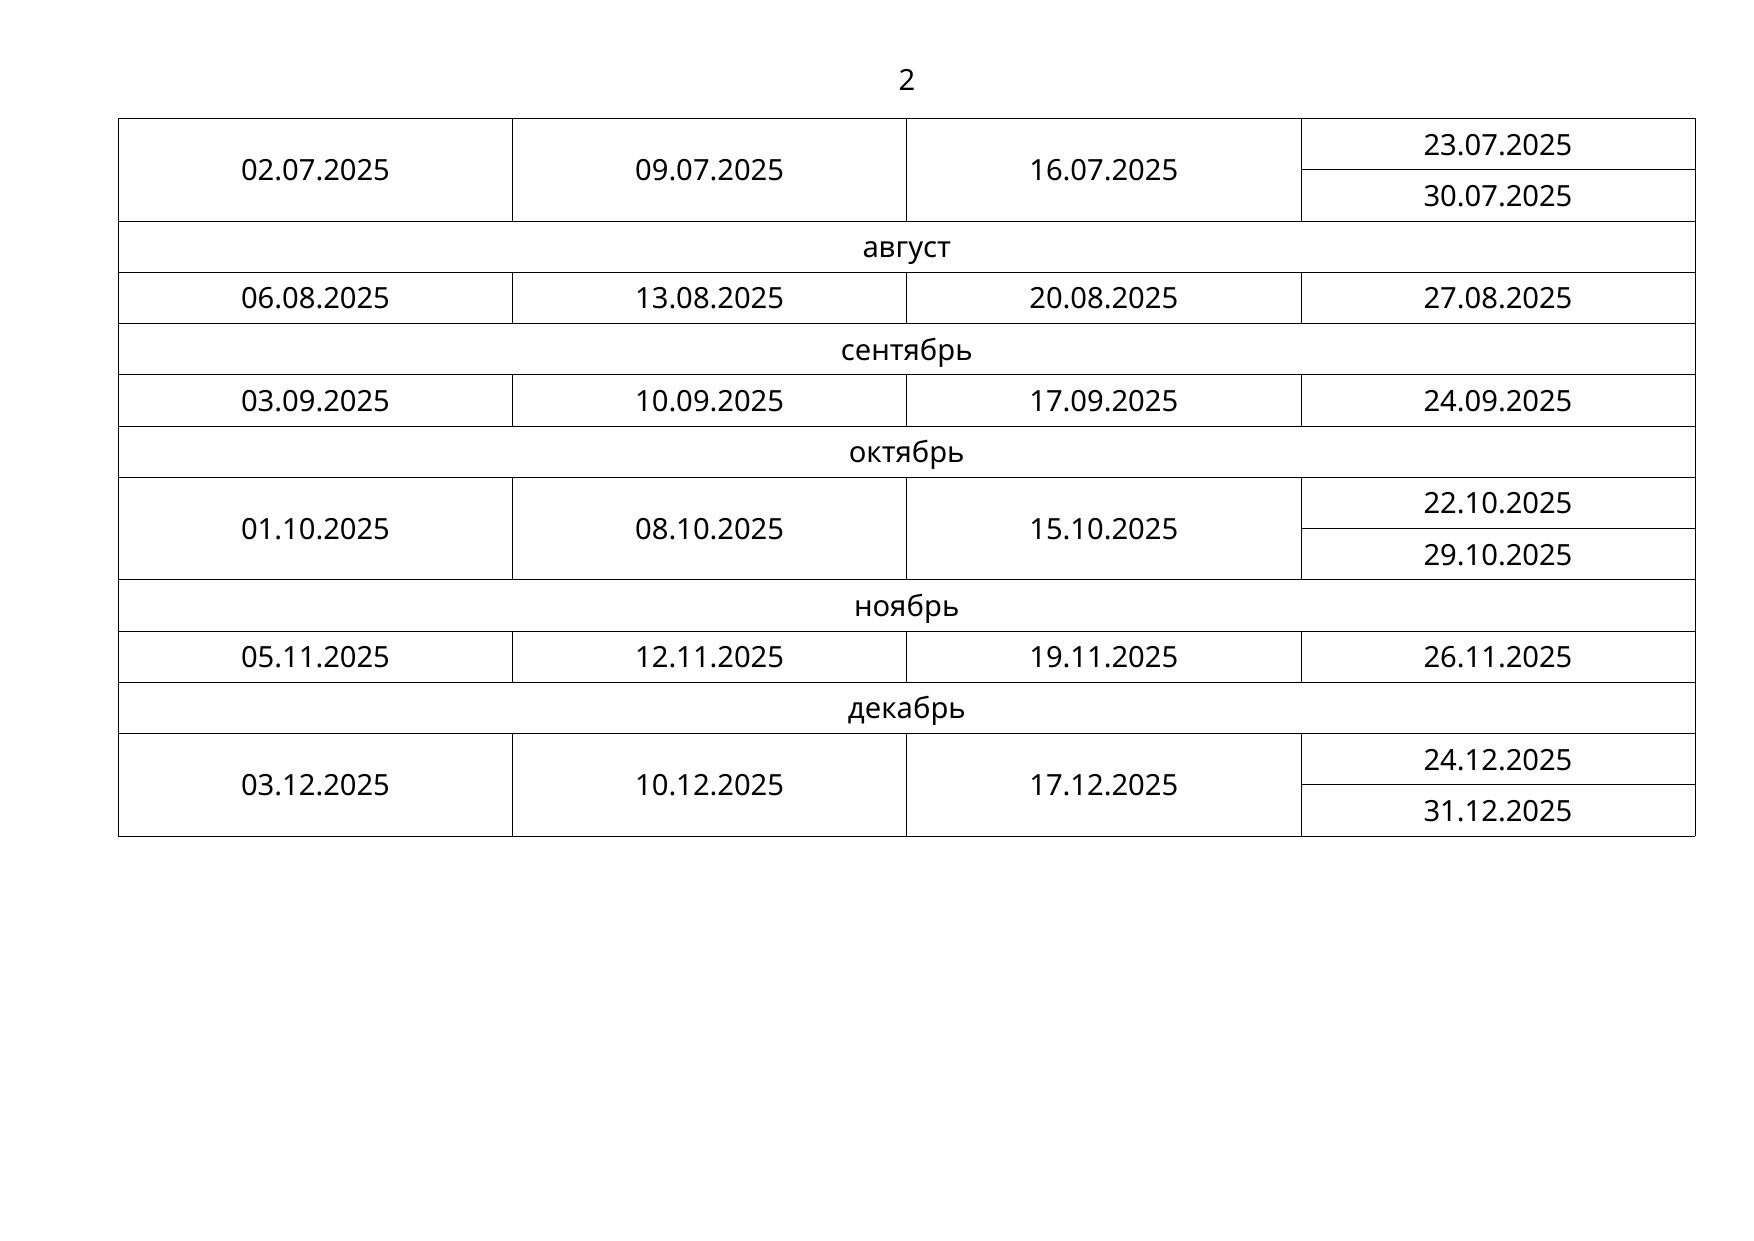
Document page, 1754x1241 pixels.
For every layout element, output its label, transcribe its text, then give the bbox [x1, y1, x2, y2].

table_cell 26.11.2025 [1302, 632, 1695, 682]
table_cell 29.10.2025 [1302, 529, 1695, 579]
table_cell 15.10.2025 [907, 478, 1301, 579]
table_cell 17.09.2025 [907, 375, 1301, 426]
table_cell 20.08.2025 [907, 273, 1301, 323]
table_cell 16.07.2025 [907, 119, 1301, 221]
table_cell ноябрь [119, 580, 1695, 631]
table_cell 23.07.2025 [1302, 119, 1695, 169]
table_cell 13.08.2025 [513, 273, 906, 323]
table_cell 10.12.2025 [513, 734, 906, 836]
table_cell 02.07.2025 [119, 119, 512, 221]
table_cell 31.12.2025 [1302, 785, 1695, 836]
table_cell сентябрь [119, 324, 1695, 374]
table_cell 10.09.2025 [513, 375, 906, 426]
table_cell октябрь [119, 427, 1695, 477]
table_cell декабрь [119, 683, 1695, 733]
table_cell 17.12.2025 [907, 734, 1301, 836]
table_cell 08.10.2025 [513, 478, 906, 579]
table_cell 03.09.2025 [119, 375, 512, 426]
table_cell 09.07.2025 [513, 119, 906, 221]
table_cell 01.10.2025 [119, 478, 512, 579]
table_cell 06.08.2025 [119, 273, 512, 323]
table_cell 22.10.2025 [1302, 478, 1695, 528]
table_cell 05.11.2025 [119, 632, 512, 682]
table_cell 03.12.2025 [119, 734, 512, 836]
table_cell 24.12.2025 [1302, 734, 1695, 784]
table_cell 24.09.2025 [1302, 375, 1695, 426]
table_cell август [119, 222, 1695, 272]
table_cell 12.11.2025 [513, 632, 906, 682]
table_cell 19.11.2025 [907, 632, 1301, 682]
table_cell 30.07.2025 [1302, 170, 1695, 221]
table_cell 27.08.2025 [1302, 273, 1695, 323]
